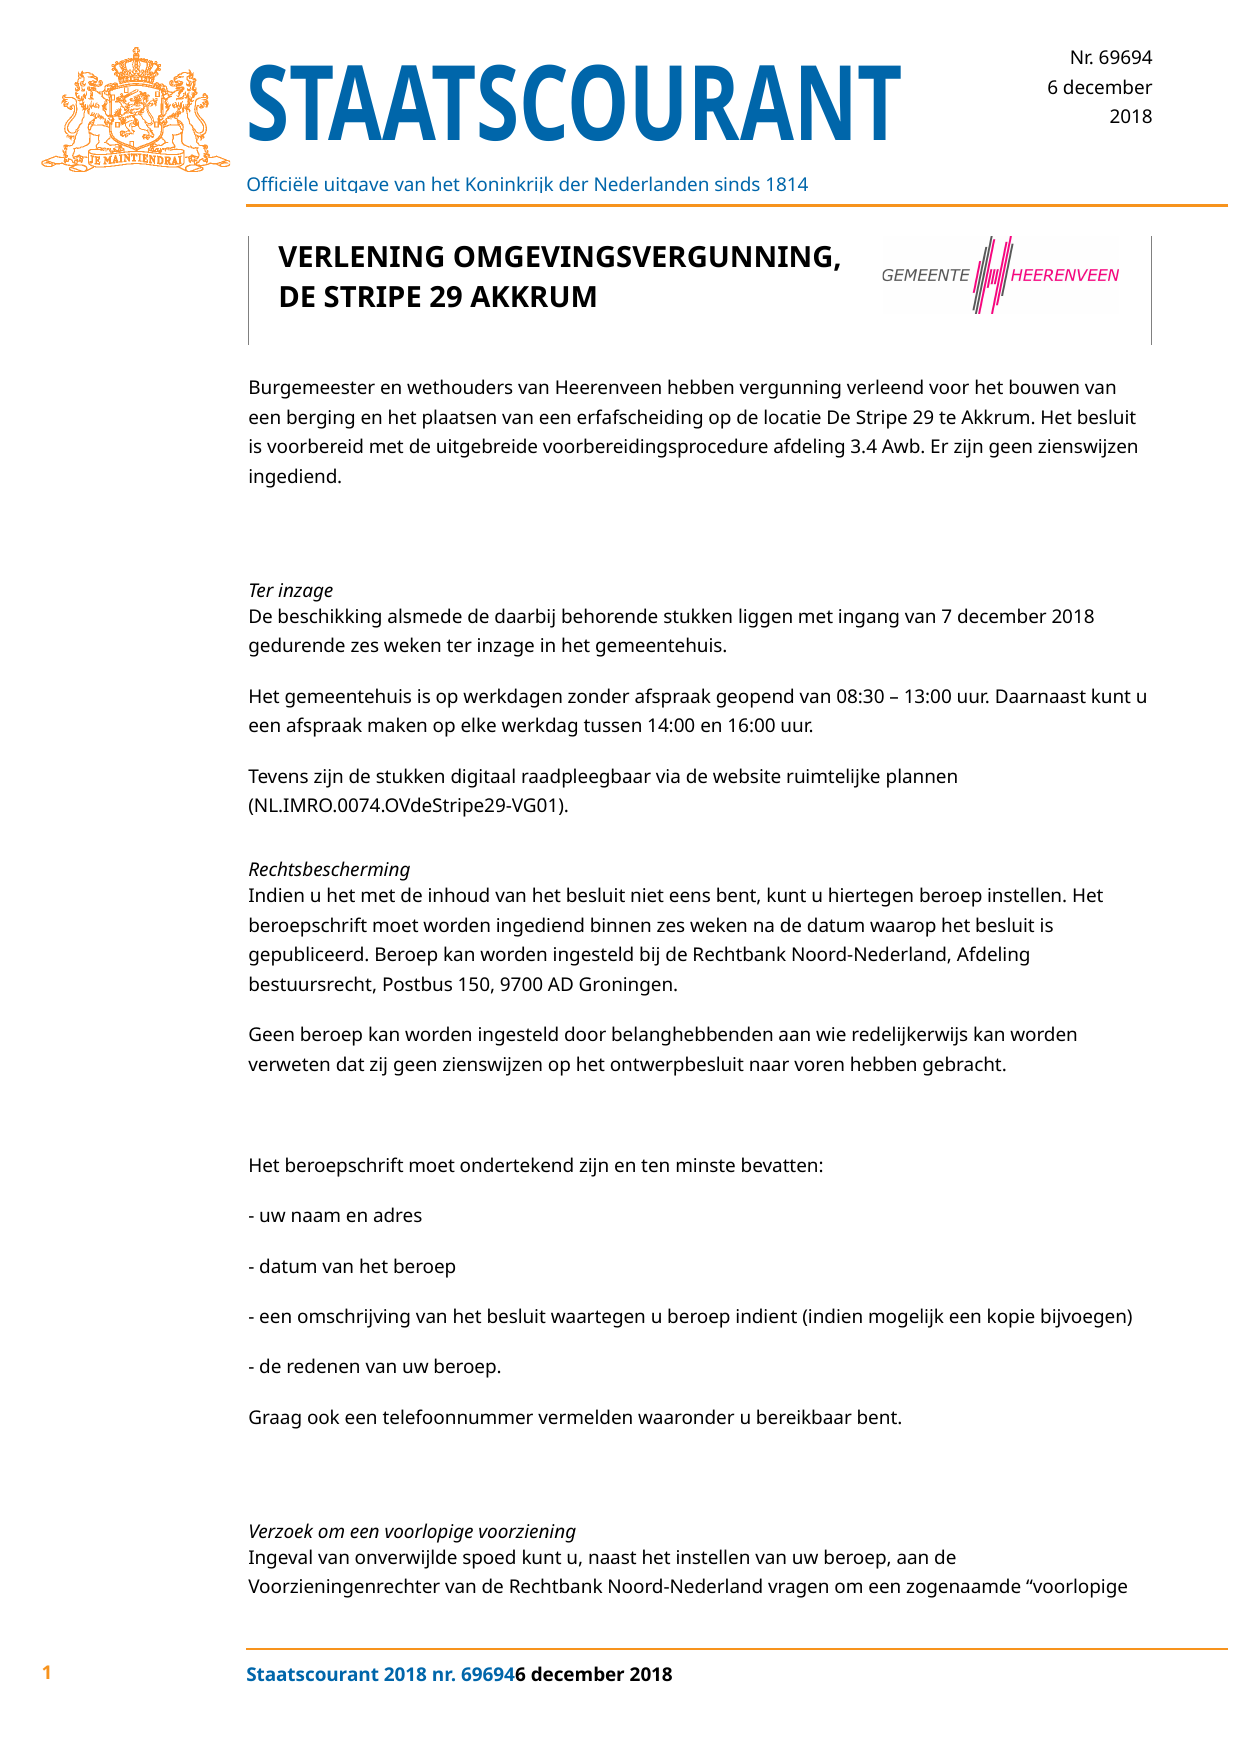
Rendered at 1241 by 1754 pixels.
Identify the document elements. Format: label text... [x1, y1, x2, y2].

text Burgemeester en wethouders van Heerenveen hebben vergunning verleend voor het bouwen van een berging en het plaatsen van een erfafscheiding op de locatie De Stripe 29 te Akkrum. Het besluit is voorbereid met de uitgebreide voorbereidingsprocedure afdeling 3.4 Awb. Er zijn geen zienswijzen ingediend. [248, 374, 1152, 489]
picture [41, 47, 231, 172]
text Ter inzage [248, 577, 1152, 603]
text Indien u het met de inhoud van het besluit niet eens bent, kunt u hiertegen beroep instellen. Het beroepschrift moet worden ingediend binnen zes weken na de datum waarop het besluit is gepubliceerd. Beroep kan worden ingesteld bij de Rechtbank Noord-Nederland, Afdeling bestuursrecht, Postbus 150, 9700 AD Groningen. [248, 882, 1152, 997]
text Geen beroep kan worden ingesteld door belanghebbenden aan wie redelijkerwijs kan worden verweten dat zij geen zienswijzen op het ontwerpbesluit naar voren hebben gebracht. [248, 1022, 1152, 1077]
text Verzoek om een voorlopige voorziening [248, 1518, 1152, 1544]
text Ingeval van onverwijlde spoed kunt u, naast het instellen van uw beroep, aan de Voorzieningenrechter van de Rechtbank Noord-Nederland vragen om een zogenaamde “voorlopige [248, 1544, 1152, 1599]
text Het gemeentehuis is op werkdagen zonder afspraak geopend van 08:30 – 13:00 uur. Daarnaast kunt u een afspraak maken op elke werkdag tussen 14:00 en 16:00 uur. [248, 683, 1152, 738]
text - de redenen van uw beroep. [248, 1354, 1152, 1379]
table_header [850, 236, 1151, 345]
text Rechtsbescherming [248, 857, 1152, 882]
text Graag ook een telefoonnummer vermelden waaronder u bereikbaar bent. [248, 1404, 1152, 1430]
text De beschikking alsmede de daarbij behorende stukken liggen met ingang van 7 december 2018 gedurende zes weken ter inzage in het gemeentehuis. [248, 603, 1152, 658]
text Het beroepschrift moet ondertekend zijn en ten minste bevatten: [248, 1152, 1152, 1178]
text - datum van het beroep [248, 1253, 1152, 1278]
text Tevens zijn de stukken digitaal raadpleegbaar via de website ruimtelijke plannen (NL.IMRO.0074.OVdeStripe29-VG01). [248, 763, 1152, 818]
picture [882, 236, 1119, 314]
text - een omschrijving van het besluit waartegen u beroep indient (indien mogelijk een kopie bijvoegen) [248, 1303, 1152, 1329]
text - uw naam en adres [248, 1202, 1152, 1228]
table_header VERLENING OMGEVINGSVERGUNNING, DE STRIPE 29 AKKRUM [249, 236, 850, 345]
